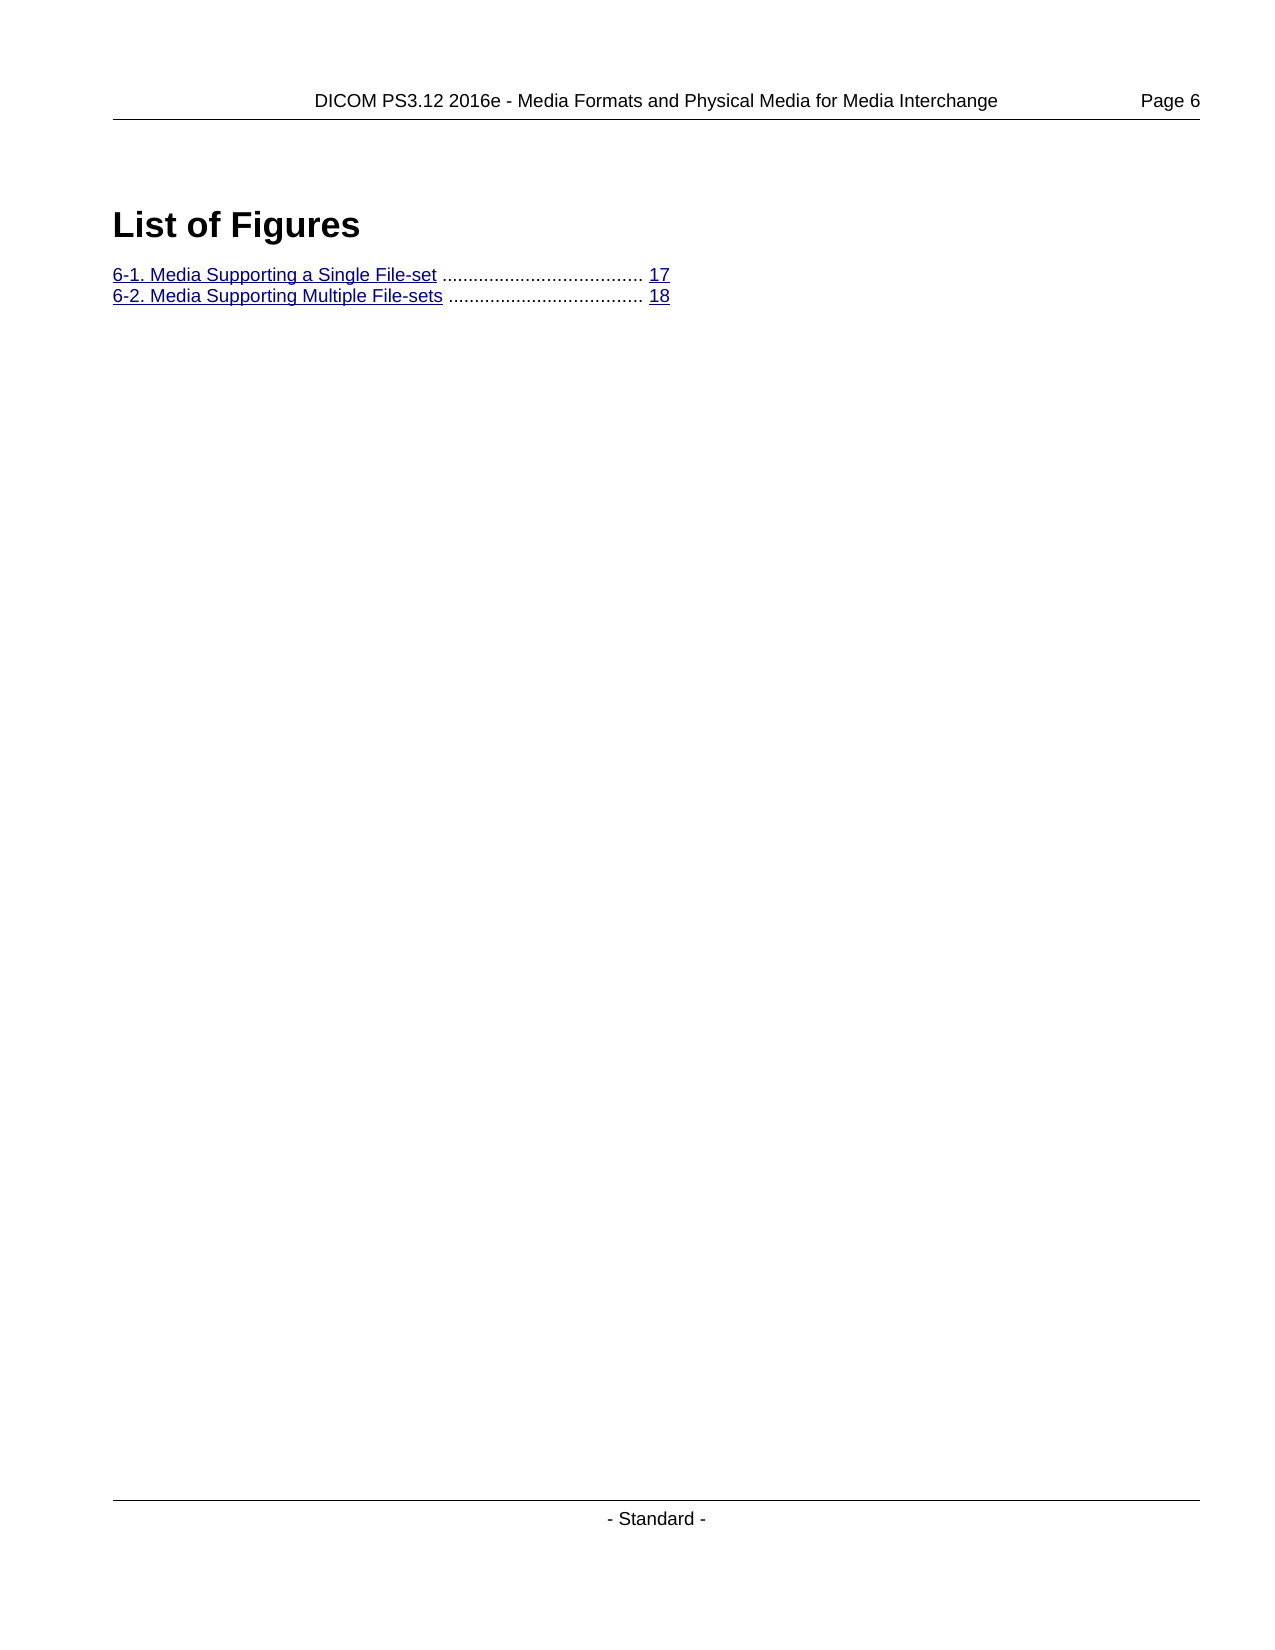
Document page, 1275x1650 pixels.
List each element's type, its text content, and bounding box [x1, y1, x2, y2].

text 6-1. Media Supporting a Single File-set 0 [112, 263, 1175, 285]
text List of Figures [112, 204, 1200, 245]
text 6-2. Media Supporting Multiple File-sets 0 [112, 285, 1175, 306]
